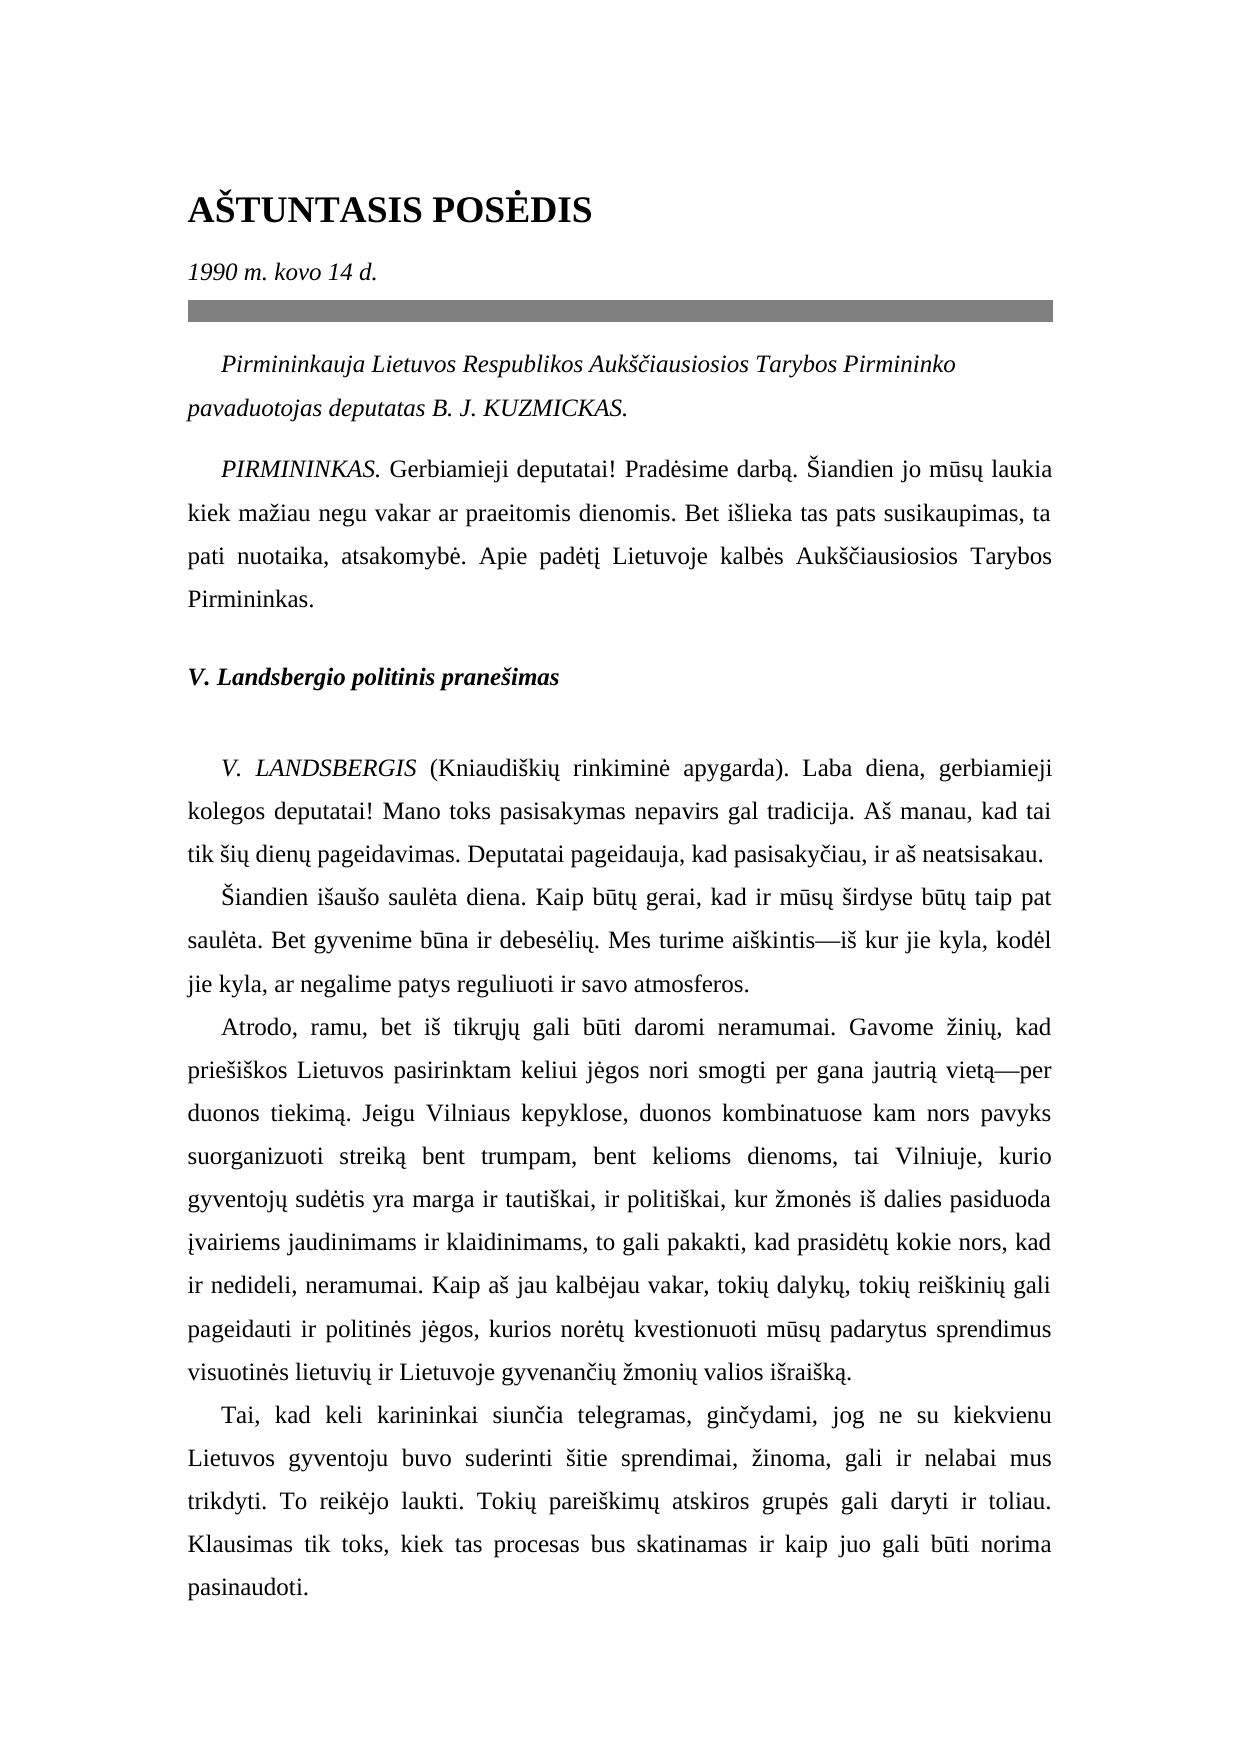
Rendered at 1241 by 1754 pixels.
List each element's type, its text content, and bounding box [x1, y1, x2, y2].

text Pirmininkas. Gerbiamieji deputatai! Pradėsime darbą. Šiandien jo mūsų laukia kiek mažiau negu vakar ar praeitomis dienomis. Bet išlieka tas pats susikaupimas, ta pati nuotaika, atsakomybė. Apie padėtį Lietuvoje kalbės Aukščiausiosios Tarybos Pirmininkas. [187, 454, 1053, 613]
text V. Landsbergis (Kniaudiškių rinkiminė apygarda). Laba diena, gerbiamieji kolegos deputatai! Mano toks pasisakymas nepavirs gal tradicija. Aš manau, kad tai tik šių dienų pageidavimas. Deputatai pageidauja, kad pasisakyčiau, ir aš neatsisakau. [187, 753, 1053, 868]
text Atrodo, ramu, bet iš tikrųjų gali būti daromi neramumai. Gavome žinių, kad priešiškos Lietuvos pasirinktam keliui jėgos nori smogti per gana jautrią vietą—per duonos tiekimą. Jeigu Vilniaus kepyklose, duonos kombinatuose kam nors pavyks suorganizuoti streiką bent trumpam, bent kelioms dienoms, tai Vilniuje, kurio gyventojų sudėtis yra marga ir tautiškai, ir politiškai, kur žmonės iš dalies pasiduoda įvairiems jaudinimams ir klaidinimams, to gali pakakti, kad prasidėtų kokie nors, kad ir nedideli, neramumai. Kaip aš jau kalbėjau vakar, tokių dalykų, tokių reiškinių gali pageidauti ir politinės jėgos, kurios norėtų kvestionuoti mūsų padarytus sprendimus visuotinės lietuvių ir Lietuvoje gyvenančių žmonių valios išraišką. [187, 1012, 1053, 1386]
text 1990 m. kovo 14 d. [187, 257, 1053, 286]
text Tai, kad keli karininkai siunčia telegramas, ginčydami, jog ne su kiekvienu Lietuvos gyventoju buvo suderinti šitie sprendimai, žinoma, gali ir nelabai mus trikdyti. To reikėjo laukti. Tokių pareiškimų atskiros grupės gali daryti ir toliau. Klausimas tik toks, kiek tas procesas bus skatinamas ir kaip juo gali būti norima pasinaudoti. [187, 1400, 1053, 1601]
subtitle V. Landsbergio politinis pranešimas [187, 662, 1053, 691]
text Šiandien išaušo saulėta diena. Kaip būtų gerai, kad ir mūsų širdyse būtų taip pat saulėta. Bet gyvenime būna ir debesėlių. Mes turime aiškintis—iš kur jie kyla, kodėl jie kyla, ar negalime patys reguliuoti ir savo atmosferos. [187, 882, 1053, 997]
subtitle Aštuntasis posėdis [187, 188, 1053, 231]
text Pirmininkauja Lietuvos Respublikos Aukščiausiosios Tarybos Pirmininko pavaduotojas deputatas B. J. KUZMICKAS. [187, 349, 1053, 421]
